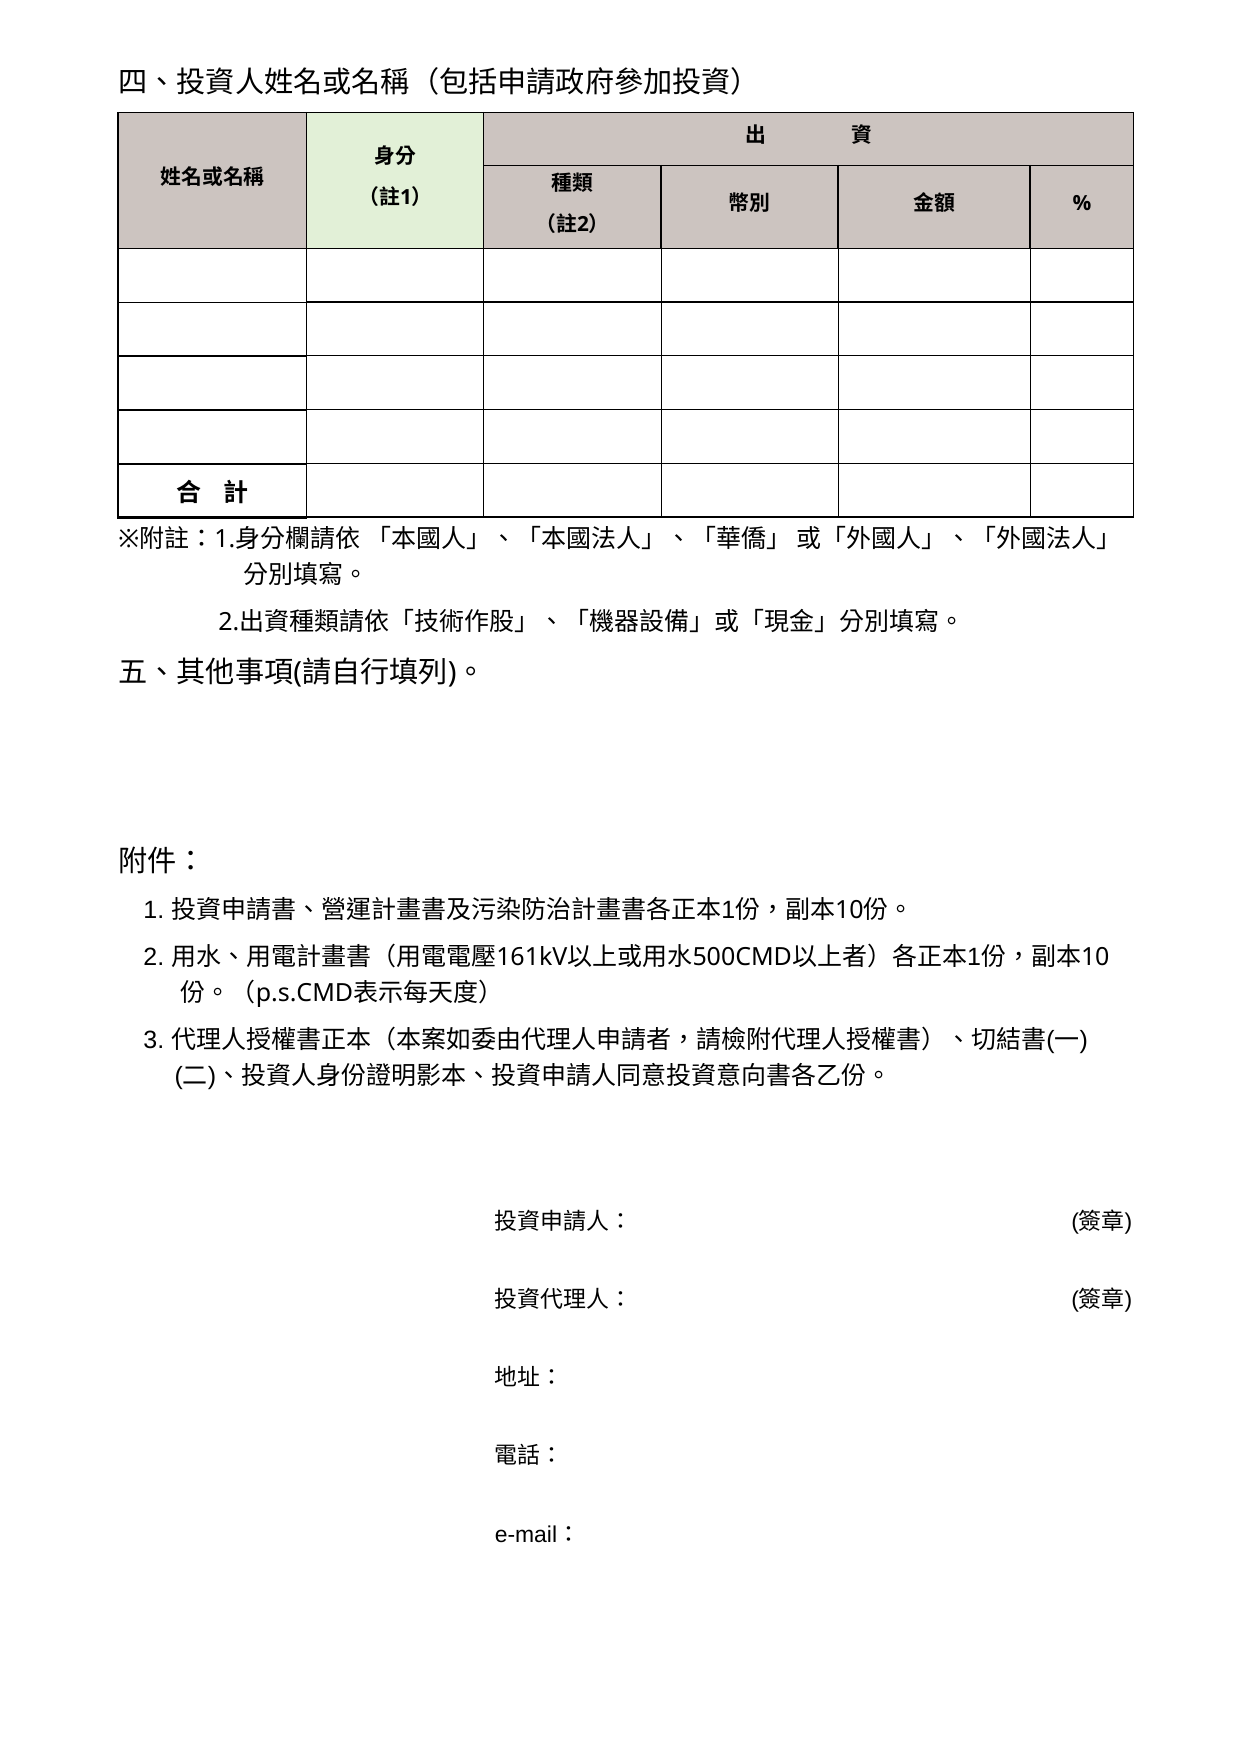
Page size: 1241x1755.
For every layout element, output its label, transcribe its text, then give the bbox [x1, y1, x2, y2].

table_cell [839, 464, 1030, 516]
table_cell 合 計 [119, 465, 306, 516]
table_cell [839, 356, 1030, 409]
table_cell [839, 410, 1030, 463]
table_cell [1031, 356, 1133, 409]
table_cell [662, 410, 838, 463]
table_cell (簽章) [1060, 1181, 1192, 1259]
table_cell [119, 303, 306, 355]
table_cell [839, 303, 1030, 355]
table_cell [662, 249, 838, 301]
text 1. 投資申請書、營運計畫書及污染防治計畫書各正本1份，副本10份。 [118, 890, 1122, 926]
table_cell [118, 1337, 483, 1415]
table_cell [119, 411, 306, 463]
table_cell [118, 1415, 483, 1493]
table_cell % [1031, 166, 1133, 248]
table_header [118, 1103, 483, 1181]
table_header 身分 （註1） [307, 113, 483, 248]
table_cell [307, 464, 483, 516]
table_cell 地址： [483, 1337, 1060, 1415]
table_cell [484, 464, 661, 516]
table_cell [662, 303, 838, 355]
table_cell 投資申請人： [483, 1181, 1060, 1259]
table_cell (簽章) [1060, 1259, 1192, 1337]
table_cell [118, 1259, 483, 1337]
table_cell [1031, 249, 1133, 301]
table_header 姓名或名稱 [119, 113, 306, 248]
table_cell [839, 249, 1030, 301]
text 2. 用水、用電計畫書（用電電壓161kV以上或用水500CMD以上者）各正本1份，副本10份。（p.s.CMD表示每天度） [143, 937, 1122, 1009]
table_cell [1031, 464, 1133, 516]
table_cell 投資代理人： [483, 1259, 1060, 1337]
table_cell [484, 249, 661, 301]
table_cell [307, 356, 483, 409]
table_header 出 資 [484, 113, 1133, 165]
table_cell [307, 303, 483, 355]
table_header [483, 1103, 1192, 1181]
table_cell 種類 （註2） [484, 166, 660, 248]
table_cell [119, 357, 306, 409]
text 3. 代理人授權書正本（本案如委由代理人申請者，請檢附代理人授權書）、切結書(一)(二)、投資人身份證明影本、投資申請人同意投資意向書各乙份。 [143, 1019, 1122, 1092]
table_cell [484, 410, 661, 463]
table_cell [662, 356, 838, 409]
table_cell [118, 1181, 483, 1259]
table_cell [1060, 1493, 1192, 1571]
table_cell [119, 249, 306, 301]
table_cell 電話： [483, 1415, 1060, 1493]
table_cell [118, 1493, 483, 1571]
table_cell [1031, 410, 1133, 463]
table_cell [307, 249, 483, 301]
table_cell [662, 464, 838, 516]
table_cell [1031, 303, 1133, 355]
text 2.出資種類請依「技術作股」、「機器設備」或「現金」分別填寫。 [118, 601, 1122, 638]
table_cell [1060, 1415, 1192, 1493]
text 附件： [118, 837, 1122, 879]
table_cell [484, 303, 661, 355]
table_cell [1060, 1337, 1192, 1415]
text ※附註：1.身分欄請依 「本國人」、「本國法人」、「華僑」 或「外國人」、「外國法人」 分別填寫。 [118, 518, 1122, 591]
text 五、其他事項(請自行填列)。 [118, 648, 1122, 691]
table_cell 金額 [839, 166, 1029, 248]
table_cell [484, 356, 661, 409]
text 四、投資人姓名或名稱（包括申請政府參加投資） [118, 59, 1122, 101]
table_cell e-mail： [483, 1493, 1060, 1571]
table_cell 幣別 [662, 166, 837, 248]
table_cell [307, 410, 483, 463]
